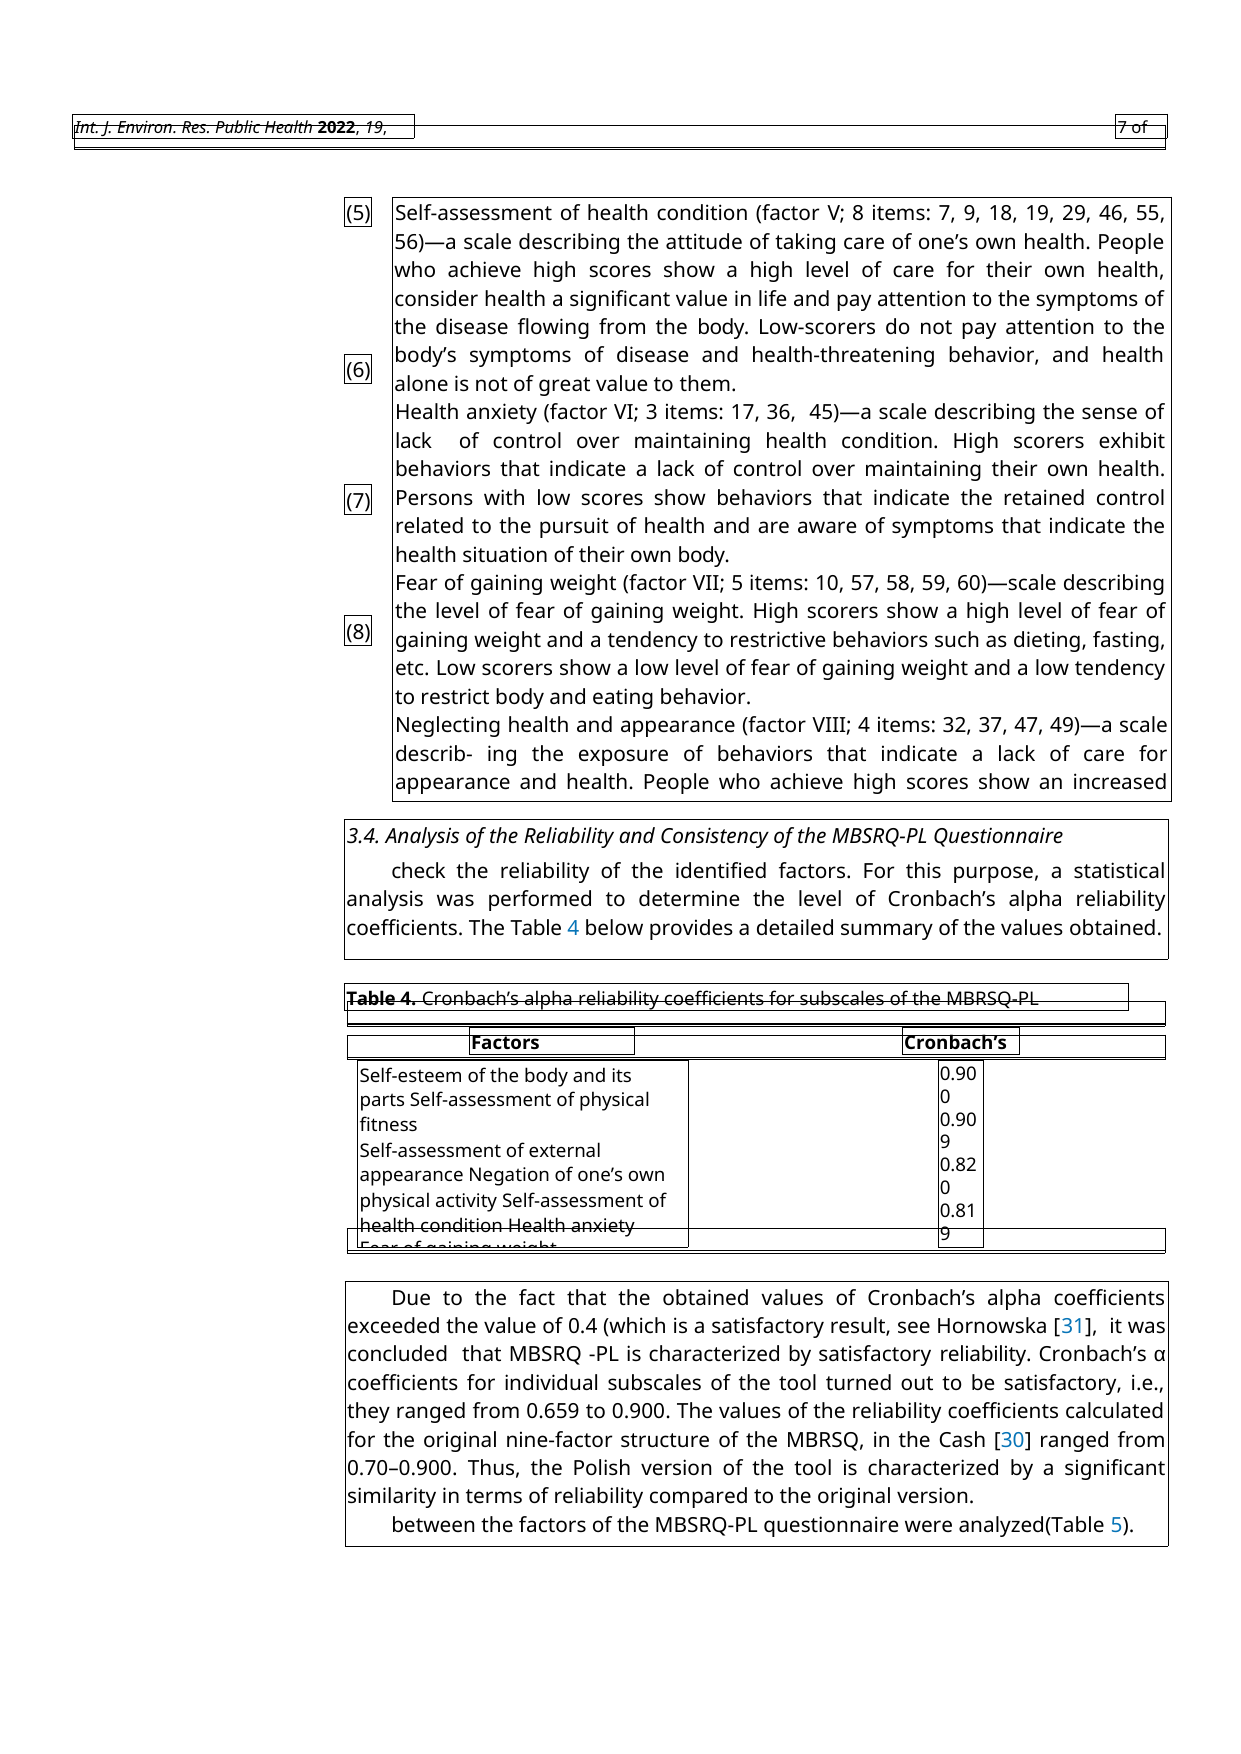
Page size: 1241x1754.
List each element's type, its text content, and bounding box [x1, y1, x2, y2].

text 9 [939, 1229, 983, 1244]
text 0.81 [939, 1199, 983, 1228]
text 0.909 [939, 1108, 983, 1153]
text The next stage in the adaptation of the Polish MBRSQ-PL questionnaire was to check the reliability of the identified factors. For this purpose, a statistical analysis was performed to determine the level of Cronbach’s alpha reliability coefficients. The Table 4 below provides a detailed summary of the values obtained. [346, 856, 1166, 959]
text 0.900 [939, 1062, 983, 1108]
text (5) [346, 198, 371, 226]
text Self-assessment of health condition (factor V; 8 items: 7, 9, 18, 19, 29, 46, 55, 56)—a scale describing the attitude of taking care of one’s own health. People who achieve high scores show a high level of care for their own health, consider health a significant value in life and pay attention to the symptoms of the disease flowing from the body. Low-scorers do not pay attention to the body’s symptoms of disease and health-threatening behavior, and health alone is not of great value to them. [394, 198, 1165, 397]
text Cronbach’s α [904, 1029, 1019, 1035]
text 0.820 [939, 1153, 983, 1199]
text Int. J. Environ. Res. Public Health 2022, 19, 6097 [75, 126, 413, 138]
text 7 of 13 [1117, 126, 1165, 138]
text 7 of 13 [1117, 115, 1167, 138]
text Table 4. Cronbach’s alpha reliability coefficients for subscales of the MBRSQ-PL questionnaire. [346, 985, 1128, 1001]
text (7) [346, 486, 371, 514]
text 3.4. Analysis of the Reliability and Consistency of the MBSRQ-PL Questionnaire [347, 821, 1168, 849]
text (8) [346, 617, 371, 645]
text Self-assessment of external appearance Negation of one’s own physical activity Self-assessment of health condition Health anxiety [359, 1137, 688, 1228]
text Self-assessment of external appearance Negation of one’s own physical activity Self-assessment of health condition Health anxiety [359, 1229, 688, 1237]
text Factors (Subscales) [471, 1029, 634, 1035]
text Self-esteem of the body and its parts Self-assessment of physical fitness [359, 1062, 664, 1137]
text In order to determine the internal consistency of the tool, the relationships between the factors of the MBSRQ-PL questionnaire were analyzed(Table 5). [347, 1510, 1165, 1546]
text Factors (Subscales) [471, 1036, 634, 1054]
text Table 4. Cronbach’s alpha reliability coefficients for subscales of the MBRSQ-PL questionnaire. [542, 1002, 1128, 1010]
text Neglecting health and appearance (factor VIII; 4 items: 32, 37, 47, 49)—a scale describ- ing the exposure of behaviors that indicate a lack of care for appearance and health. People who achieve high scores show an increased tendency to exhibit behaviors indicating a lack of interest in caring for their health, and they do not pay attention to their symptoms indicating a possible illness or their appearance. People with low results show a tendency to care for their health, and pay attention to symptoms flowing from the body, they also take care of their appearance. [395, 710, 1169, 801]
text Due to the fact that the obtained values of Cronbach’s alpha coefficients exceeded the value of 0.4 (which is a satisfactory result, see Hornowska [31], it was concluded that MBSRQ -PL is characterized by satisfactory reliability. Cronbach’s α coefficients for individual subscales of the tool turned out to be satisfactory, i.e., they ranged from 0.659 to 0.900. The values of the reliability coefficients calculated for the original nine-factor structure of the MBRSQ, in the Cash [30] ranged from 0.70–0.900. Thus, the Polish version of the tool is characterized by a significant similarity in terms of reliability compared to the original version. [347, 1283, 1166, 1510]
text (6) [346, 355, 371, 383]
text Health anxiety (factor VI; 3 items: 17, 36, 45)—a scale describing the sense of lack of control over maintaining health condition. High scorers exhibit behaviors that indicate a lack of control over maintaining their own health. Persons with low scores show behaviors that indicate the retained control related to the pursuit of health and are aware of symptoms that indicate the health situation of their own body. [395, 397, 1166, 568]
text Cronbach’s α [904, 1036, 1019, 1054]
text Int. J. Environ. Res. Public Health 2022, 19, 6097 [74, 115, 413, 125]
text Fear of gaining weight [359, 1237, 688, 1247]
text Fear of gaining weight (factor VII; 5 items: 10, 57, 58, 59, 60)—scale describing the level of fear of gaining weight. High scorers show a high level of fear of gaining weight and a tendency to restrictive behaviors such as dieting, fasting, etc. Low scorers show a low level of fear of gaining weight and a low tendency to restrict body and eating behavior. [395, 568, 1166, 710]
